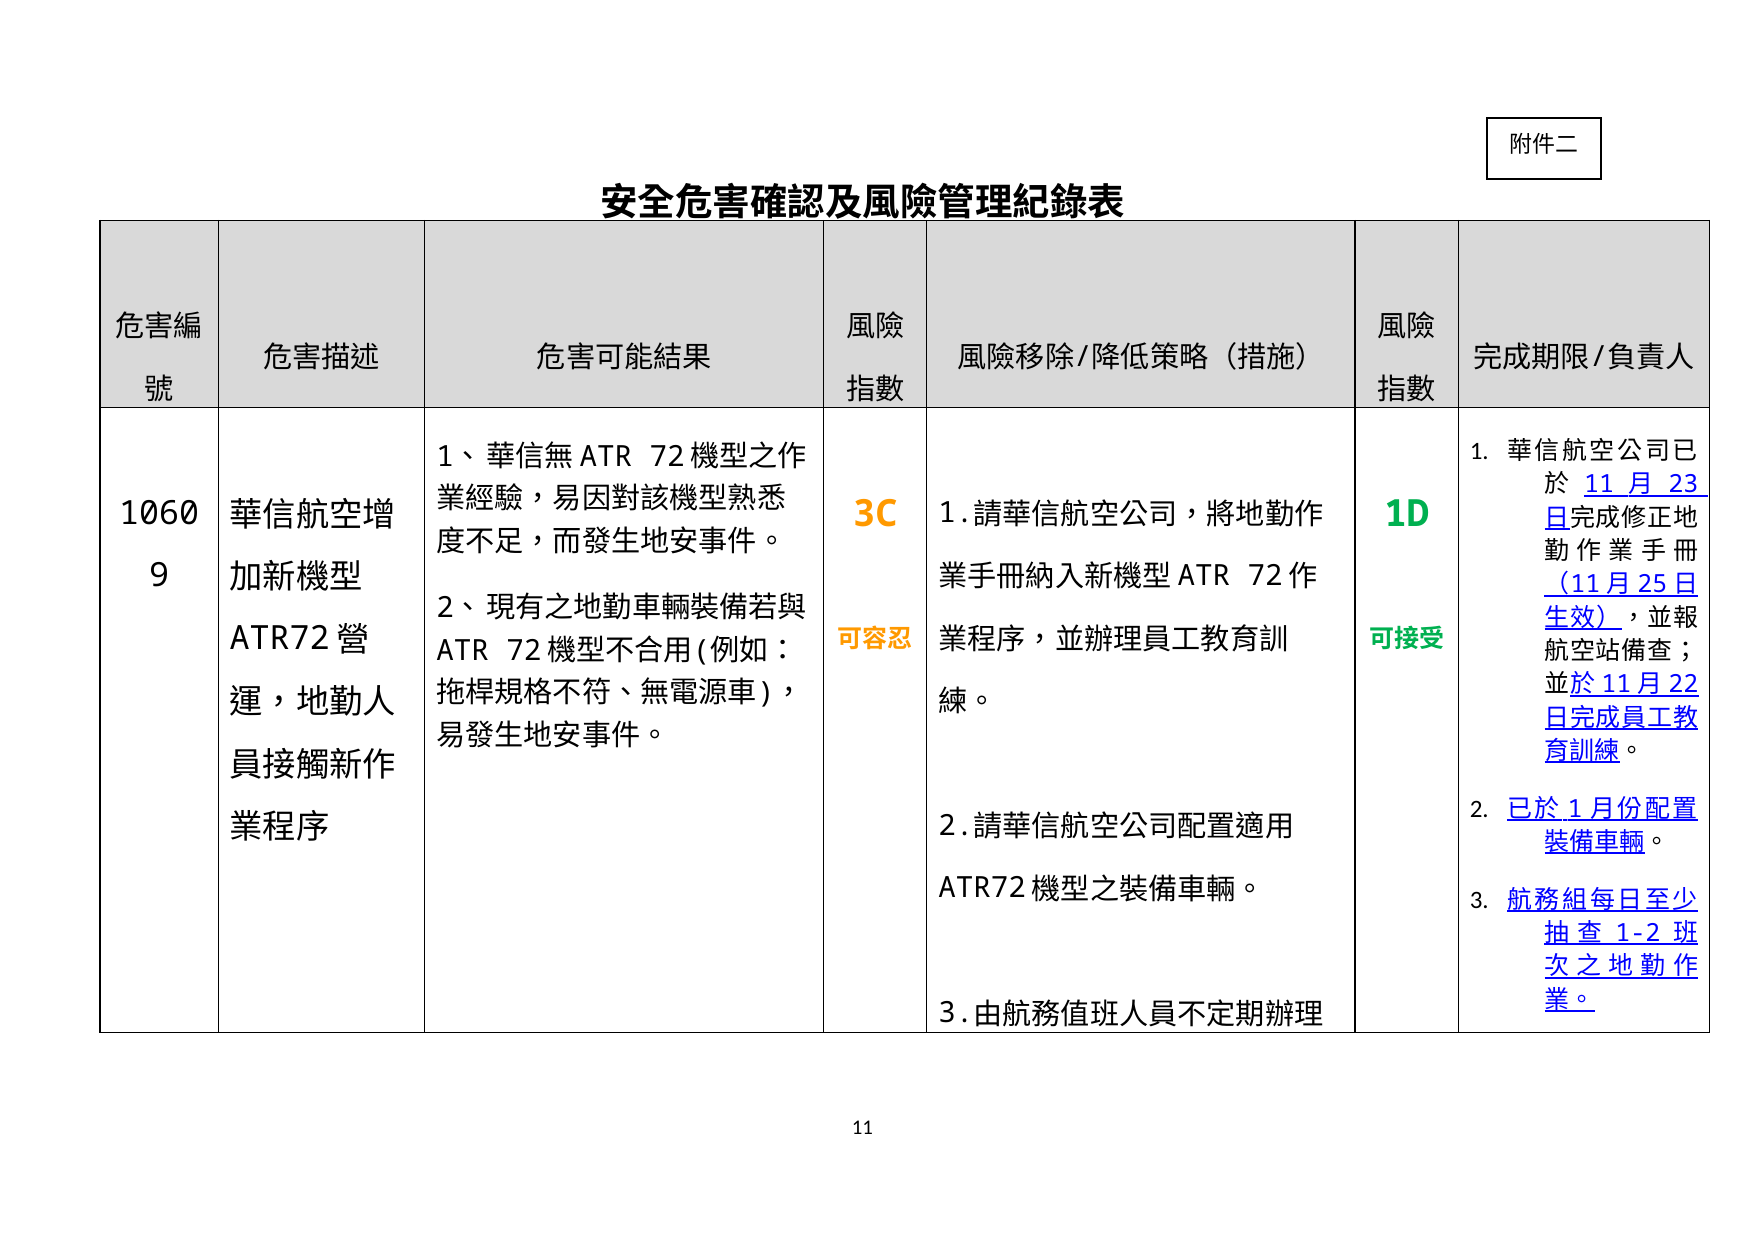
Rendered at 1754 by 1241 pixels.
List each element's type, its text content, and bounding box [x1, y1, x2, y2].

table_header 危害可能結果 [425, 221, 823, 407]
table_cell 華信航空公司已於11月23日完成修正地勤作業手冊（11月25日生效），並報航空站備查；並於11月22日完成員工教育訓練。 已於1月份配置裝備車輛。 航務組每日至少抽查1-2班次之地勤作業。 [1459, 408, 1709, 1032]
table_cell 10609 [101, 408, 218, 1032]
table_header 風險指數 [824, 221, 926, 407]
table_header 完成期限/負責人 [1459, 221, 1709, 407]
table_cell 3C 可容忍 [824, 408, 926, 1032]
table_cell 1、 華信無ATR 72機型之作業經驗，易因對該機型熟悉度不足，而發生地安事件。 2、 現有之地勤車輛裝備若與ATR 72機型不合用(例如：拖桿規格不符、無電源車)，易發生地安事件。 [425, 408, 823, 1032]
table_header 風險指數 [1356, 221, 1458, 407]
table_header 風險移除/降低策略（措施） [927, 221, 1354, 407]
table_header 危害編號 [101, 221, 218, 407]
table_header 危害描述 [219, 221, 424, 407]
text [1488, 119, 1600, 178]
table_cell 1.請華信航空公司，將地勤作業手冊納入新機型ATR 72作業程序，並辦理員工教育訓練。 2.請華信航空公司配置適用ATR72機型之裝備車輛。 3.由航務值班人員不定期辦理 [927, 408, 1354, 1032]
text 附件二 [1503, 126, 1585, 159]
text 安全危害確認及風險管理紀錄表 [89, 157, 1636, 220]
table_cell 華信航空增加新機型ATR72營運，地勤人員接觸新作業程序 [219, 408, 424, 1032]
table_cell 1D 可接受 [1356, 408, 1458, 1032]
